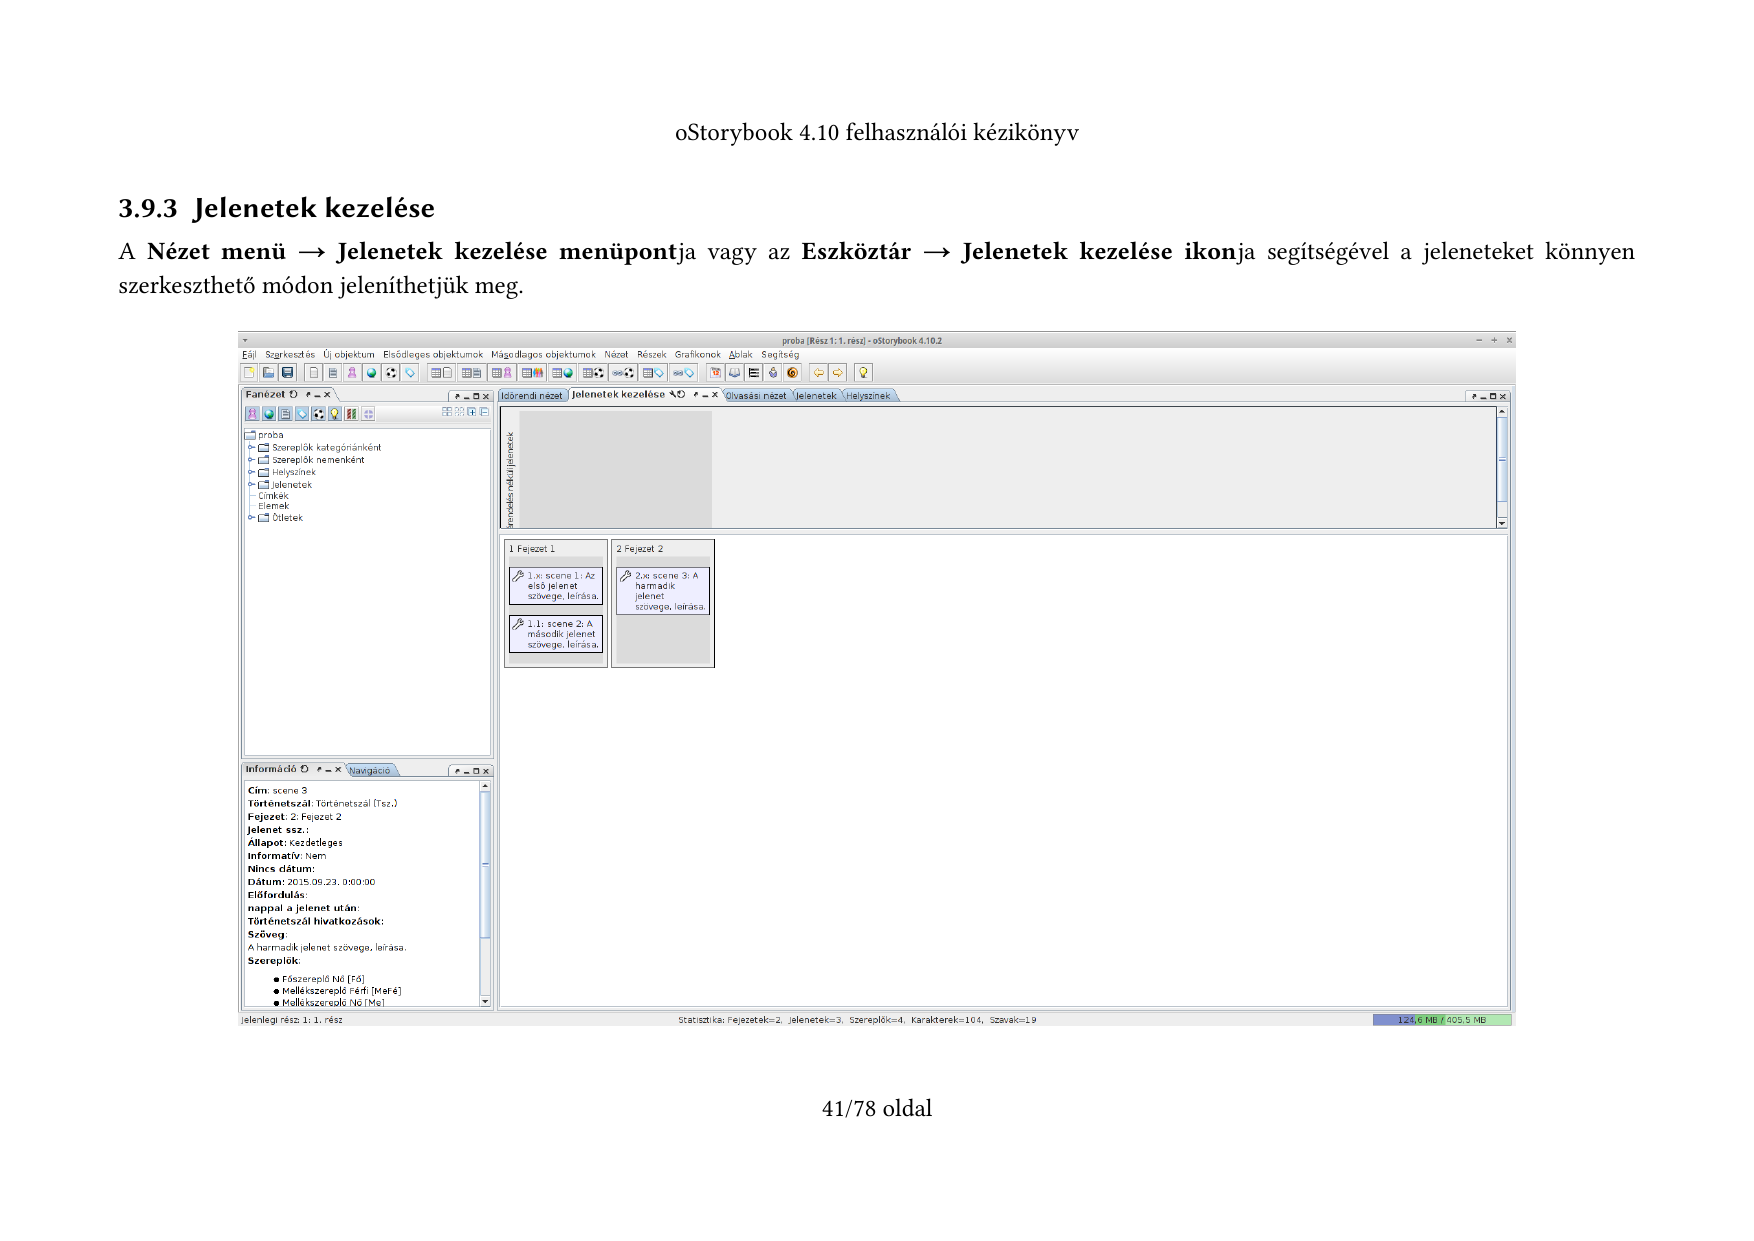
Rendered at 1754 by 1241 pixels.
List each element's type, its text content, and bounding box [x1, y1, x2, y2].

subtitle Jelenetek kezelése [118, 191, 1636, 224]
text A Nézet menü → Jelenetek kezelése menüpontja vagy az Eszköztár → Jelenetek kezelése ikonja segítségével a jeleneteket könnyen szerkeszthető módon jeleníthetjük meg. [118, 237, 1636, 299]
picture [238, 331, 1516, 1026]
